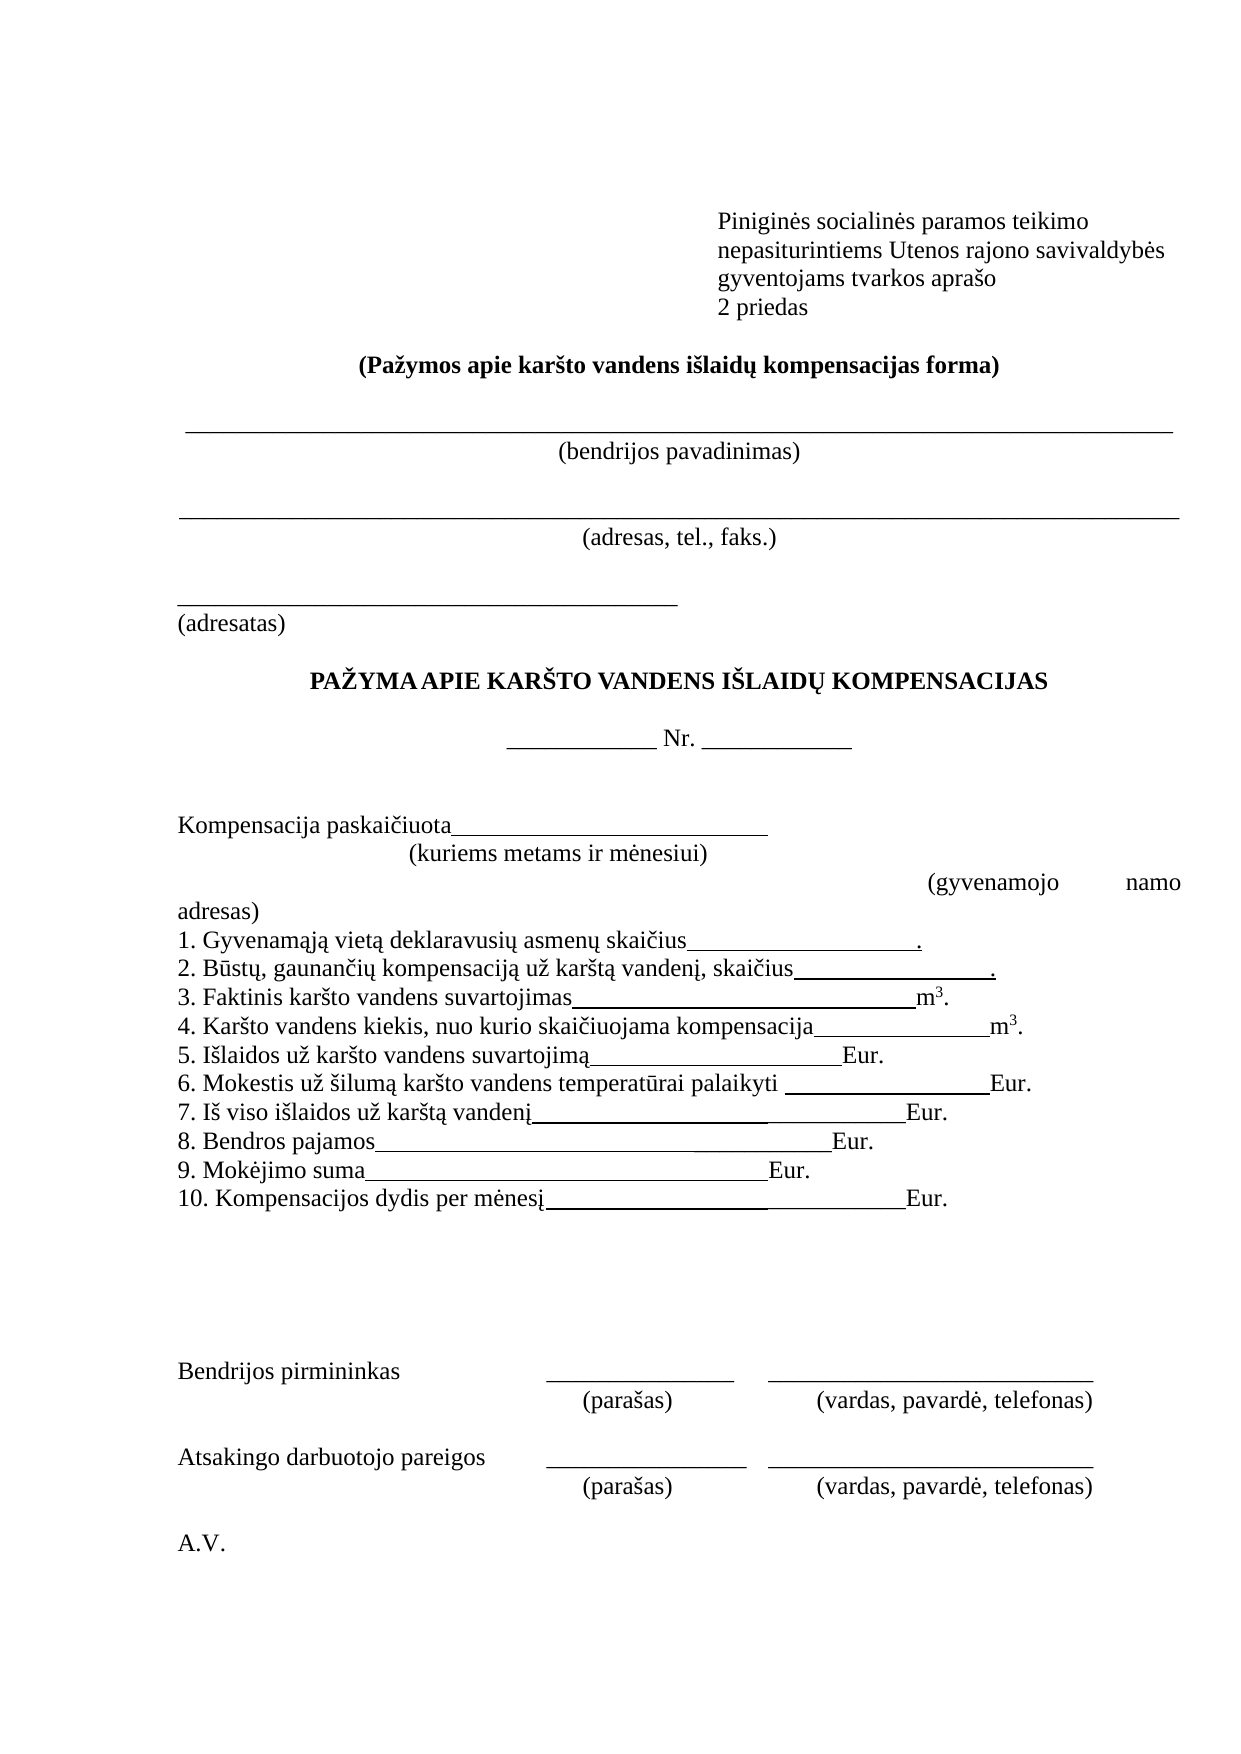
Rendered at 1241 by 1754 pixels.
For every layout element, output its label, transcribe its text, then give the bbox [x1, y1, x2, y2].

text 9. Mokėjimo suma Eur. [177, 1155, 1181, 1183]
text Bendrijos pirmininkas _______________ __________________________ [177, 1356, 1181, 1385]
text Kompensacija paskaičiuota [177, 810, 1181, 838]
text PAŽYMA apie KARŠTO VANDENS išlaidų kompensacijas [177, 666, 1181, 695]
text 6. Mokestis už šilumą karšto vandens temperatūrai palaikyti Eur. [177, 1068, 1181, 1097]
text 1. Gyvenamąją vietą deklaravusių asmenų skaičius . [177, 925, 1181, 953]
text Piniginės socialinės paramos teikimo nepasiturintiems Utenos rajono savivaldybės gyventojams tvarkos aprašo [717, 206, 1181, 292]
text 4. Karšto vandens kiekis, nuo kurio skaičiuojama kompensacija m3. [177, 1011, 1181, 1040]
text 10. Kompensacijos dydis per mėnesį ___________Eur. [177, 1183, 1181, 1212]
text 3. Faktinis karšto vandens suvartojimas m3. [177, 982, 1181, 1011]
text _______________________________________________________________________________ [177, 407, 1181, 436]
text 5. Išlaidos už karšto vandens suvartojimą Eur. [177, 1040, 1181, 1068]
text ____________ Nr. ____________ [177, 723, 1181, 752]
text A.V. [177, 1528, 1181, 1557]
text (kuriems metams ir mėnesiui) [177, 838, 1181, 867]
text (adresatas) [177, 608, 1181, 637]
text (adresas, tel., faks.) [177, 522, 1181, 551]
text (gyvenamojo namo adresas) [177, 867, 1181, 925]
text (Pažymos apie karšto vandens išlaidų kompensacijas forma) [177, 350, 1181, 378]
text (parašas) (vardas, pavardė, telefonas) [447, 1385, 1181, 1413]
text (parašas) (vardas, pavardė, telefonas) [447, 1471, 1181, 1500]
text (bendrijos pavadinimas) [177, 436, 1181, 465]
text ________________________________________ [177, 580, 1181, 608]
text Atsakingo darbuotojo pareigos ________________ __________________________ [177, 1442, 1181, 1471]
text 2 priedas [717, 292, 1181, 321]
text 8. Bendros pajamos ___________Eur. [177, 1126, 1181, 1155]
text 7. Iš viso išlaidos už karštą vandenį ___________Eur. [177, 1097, 1181, 1126]
text ________________________________________________________________________________ [118, 493, 1181, 522]
text 2. Būstų, gaunančių kompensaciją už karštą vandenį, skaičius . [177, 953, 1181, 982]
